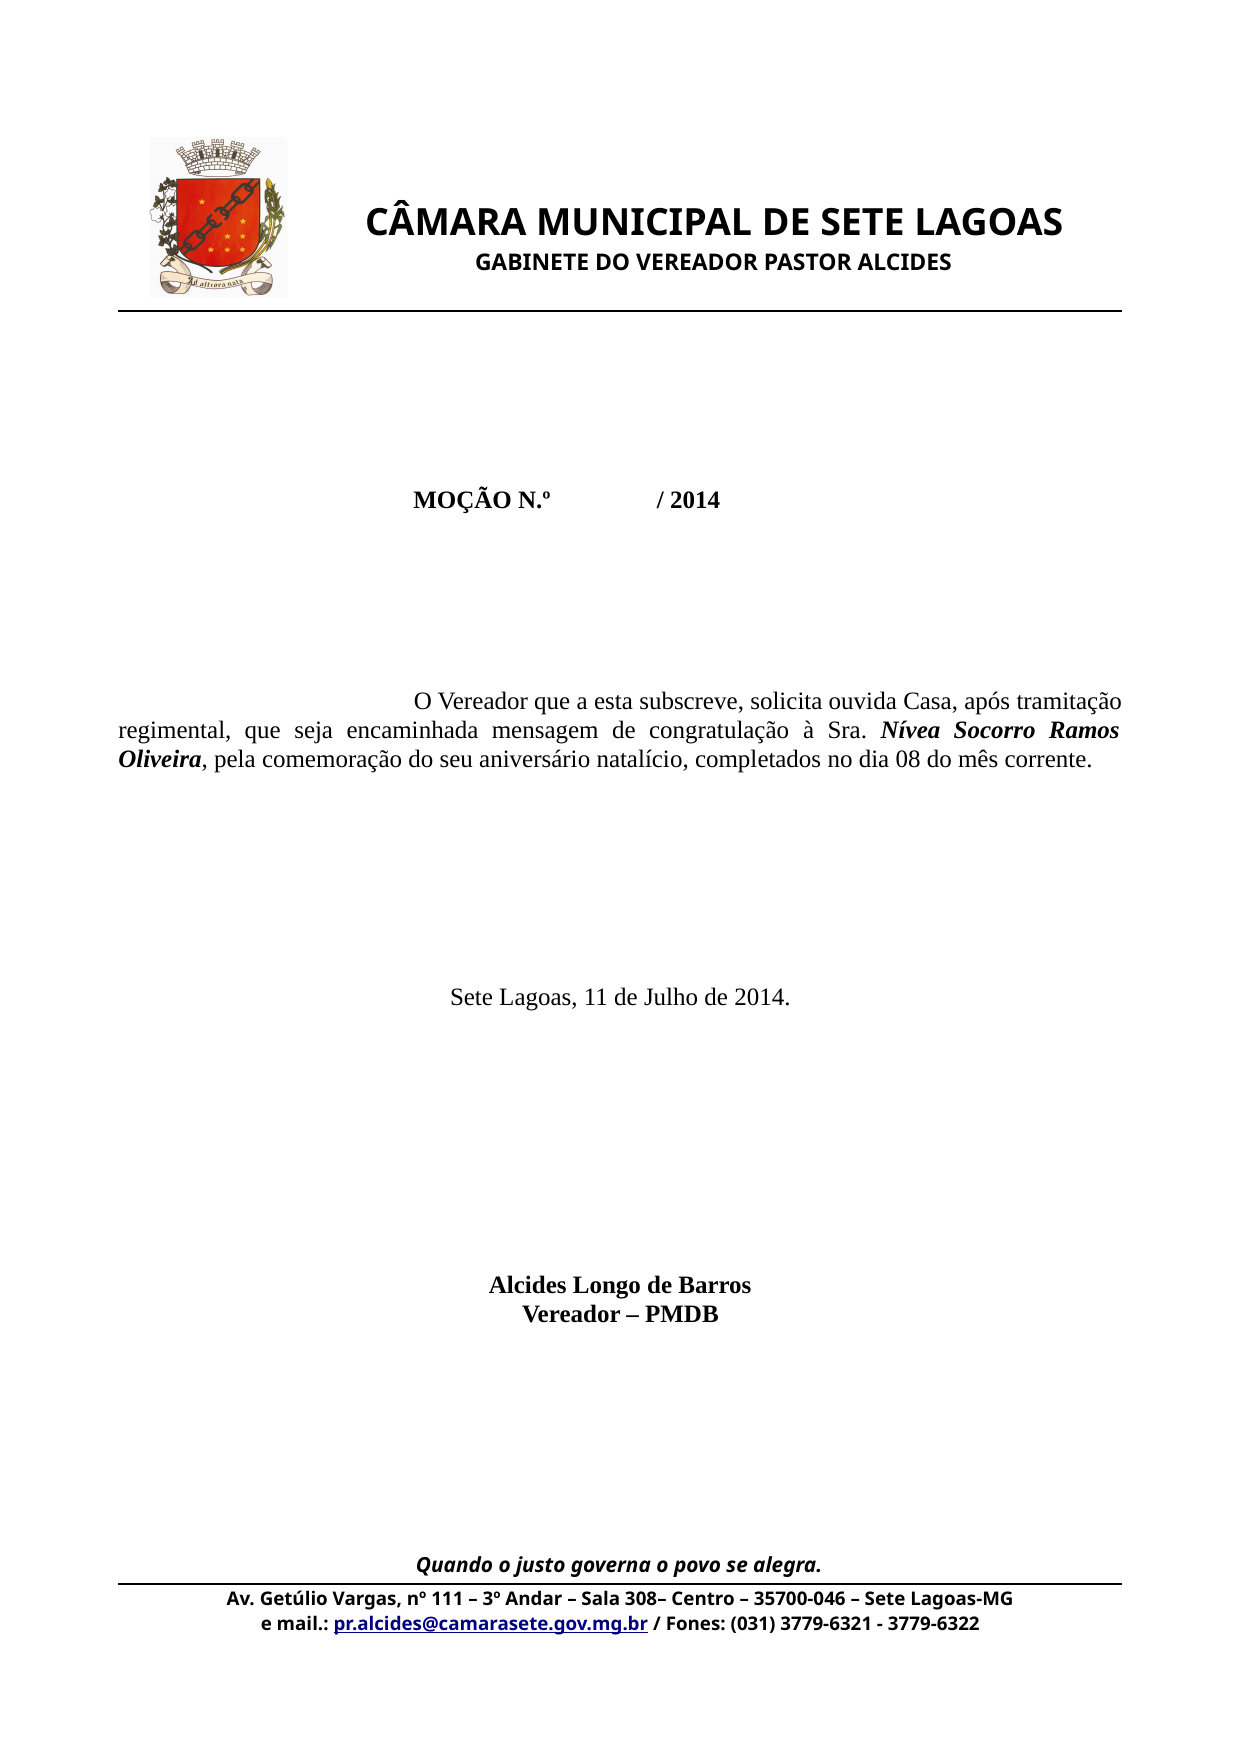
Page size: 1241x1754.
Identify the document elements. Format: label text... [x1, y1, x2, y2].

text Sete Lagoas, 11 de Julho de 2014. [118, 982, 1122, 1011]
text O Vereador que a esta subscreve, solicita ouvida Casa, após tramitação regimental, que seja encaminhada mensagem de congratulação à Sra. Nívea Socorro Ramos Oliveira, pela comemoração do seu aniversário natalício, completados no dia 08 do mês corrente. [118, 686, 1122, 772]
text MOÇÃO N.º / 2014 [339, 485, 1122, 514]
text Alcides Longo de Barros [118, 1270, 1122, 1299]
picture [149, 137, 288, 297]
text Vereador – PMDB [118, 1299, 1122, 1327]
